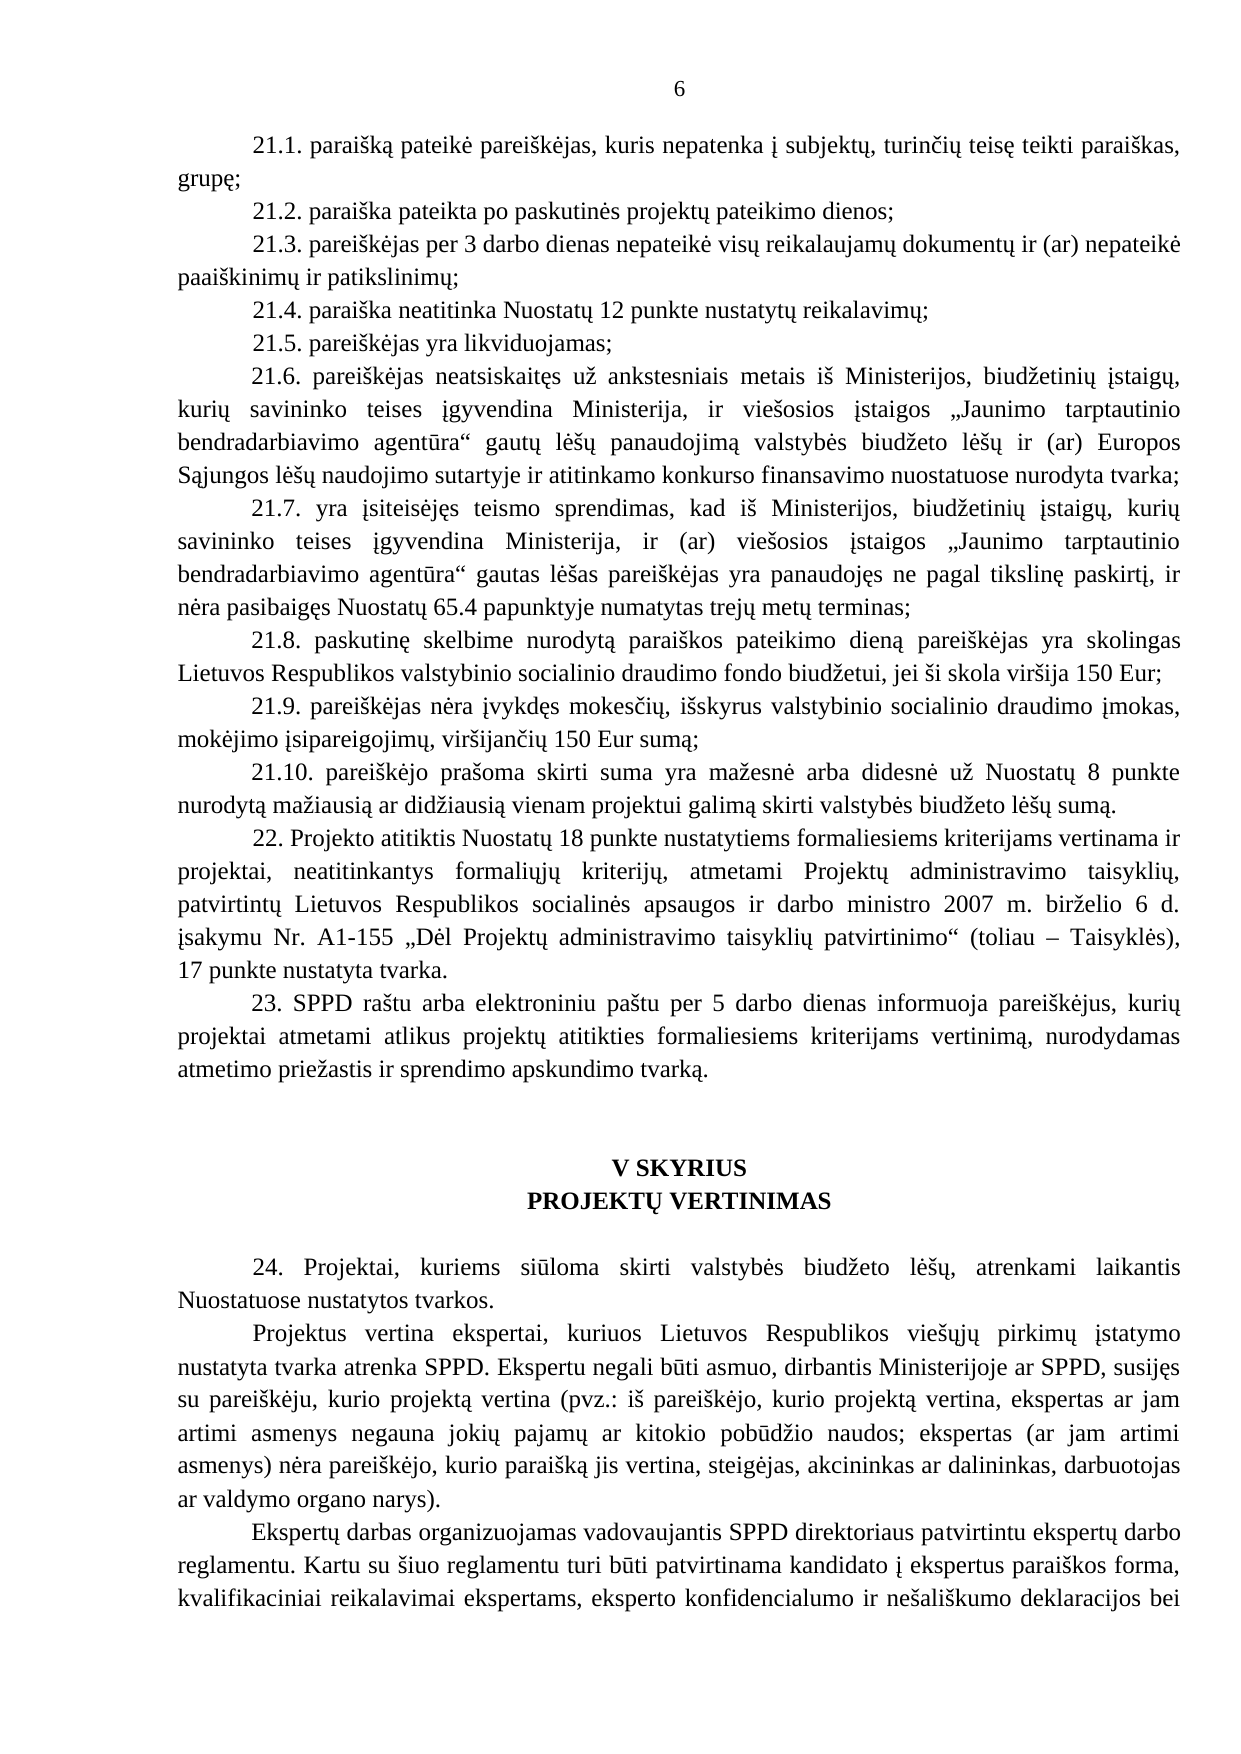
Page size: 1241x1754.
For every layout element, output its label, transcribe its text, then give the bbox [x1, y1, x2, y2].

text 21.6. pareiškėjas neatsiskaitęs už ankstesniais metais iš Ministerijos, biudžetinių įstaigų, kurių savininko teises įgyvendina Ministerija, ir viešosios įstaigos „Jaunimo tarptautinio bendradarbiavimo agentūra“ gautų lėšų panaudojimą valstybės biudžeto lėšų ir (ar) Europos Sąjungos lėšų naudojimo sutartyje ir atitinkamo konkurso finansavimo nuostatuose nurodyta tvarka; [177, 361, 1181, 489]
text Ekspertų darbas organizuojamas vadovaujantis SPPD direktoriaus patvirtintu ekspertų darbo reglamentu. Kartu su šiuo reglamentu turi būti patvirtinama kandidato į ekspertus paraiškos forma, kvalifikaciniai reikalavimai ekspertams, eksperto konfidencialumo ir nešališkumo deklaracijos bei [177, 1517, 1181, 1611]
text Projektus vertina ekspertai, kuriuos Lietuvos Respublikos viešųjų pirkimų įstatymo nustatyta tvarka atrenka SPPD. Ekspertu negali būti asmuo, dirbantis Ministerijoje ar SPPD, susijęs su pareiškėju, kurio projektą vertina (pvz.: iš pareiškėjo, kurio projektą vertina, ekspertas ar jam artimi asmenys negauna jokių pajamų ar kitokio pobūdžio naudos; ekspertas (ar jam artimi asmenys) nėra pareiškėjo, kurio paraišką jis vertina, steigėjas, akcininkas ar dalininkas, darbuotojas ar valdymo organo narys). [177, 1318, 1181, 1512]
text 21.3. pareiškėjas per 3 darbo dienas nepateikė visų reikalaujamų dokumentų ir (ar) nepateikė paaiškinimų ir patikslinimų; [177, 229, 1181, 291]
text 21.7. yra įsiteisėjęs teismo sprendimas, kad iš Ministerijos, biudžetinių įstaigų, kurių savininko teises įgyvendina Ministerija, ir (ar) viešosios įstaigos „Jaunimo tarptautinio bendradarbiavimo agentūra“ gautas lėšas pareiškėjas yra panaudojęs ne pagal tikslinę paskirtį, ir nėra pasibaigęs Nuostatų 65.4 papunktyje numatytas trejų metų terminas; [177, 493, 1181, 621]
text 21.8. paskutinę skelbime nurodytą paraiškos pateikimo dieną pareiškėjas yra skolingas Lietuvos Respublikos valstybinio socialinio draudimo fondo biudžetui, jei ši skola viršija 150 Eur; [177, 625, 1181, 687]
text 21.9. pareiškėjas nėra įvykdęs mokesčių, išskyrus valstybinio socialinio draudimo įmokas, mokėjimo įsipareigojimų, viršijančių 150 Eur sumą; [177, 691, 1181, 753]
text 22. Projekto atitiktis Nuostatų 18 punkte nustatytiems formaliesiems kriterijams vertinama ir projektai, neatitinkantys formaliųjų kriterijų, atmetami Projektų administravimo taisyklių, patvirtintų Lietuvos Respublikos socialinės apsaugos ir darbo ministro 2007 m. birželio 6 d. įsakymu Nr. A1-155 „Dėl Projektų administravimo taisyklių patvirtinimo“ (toliau – Taisyklės), 17 punkte nustatyta tvarka. [177, 823, 1181, 984]
text 21.5. pareiškėjas yra likviduojamas; [177, 328, 1181, 357]
text 21.4. paraiška neatitinka Nuostatų 12 punkte nustatytų reikalavimų; [177, 295, 1181, 324]
text 21.1. paraišką pateikė pareiškėjas, kuris nepatenka į subjektų, turinčių teisę teikti paraiškas, grupę; [177, 130, 1181, 192]
text 24. Projektai, kuriems siūloma skirti valstybės biudžeto lėšų, atrenkami laikantis Nuostatuose nustatytos tvarkos. [177, 1252, 1181, 1314]
text 21.10. pareiškėjo prašoma skirti suma yra mažesnė arba didesnė už Nuostatų 8 punkte nurodytą mažiausią ar didžiausią vienam projektui galimą skirti valstybės biudžeto lėšų sumą. [177, 757, 1181, 819]
text PROJEKTŲ VERTINIMAS [177, 1186, 1181, 1215]
text 21.2. paraiška pateikta po paskutinės projektų pateikimo dienos; [177, 196, 1181, 224]
text V SKYRIUS [177, 1153, 1181, 1182]
text 23. SPPD raštu arba elektroniniu paštu per 5 darbo dienas informuoja pareiškėjus, kurių projektai atmetami atlikus projektų atitikties formaliesiems kriterijams vertinimą, nurodydamas atmetimo priežastis ir sprendimo apskundimo tvarką. [177, 988, 1181, 1083]
